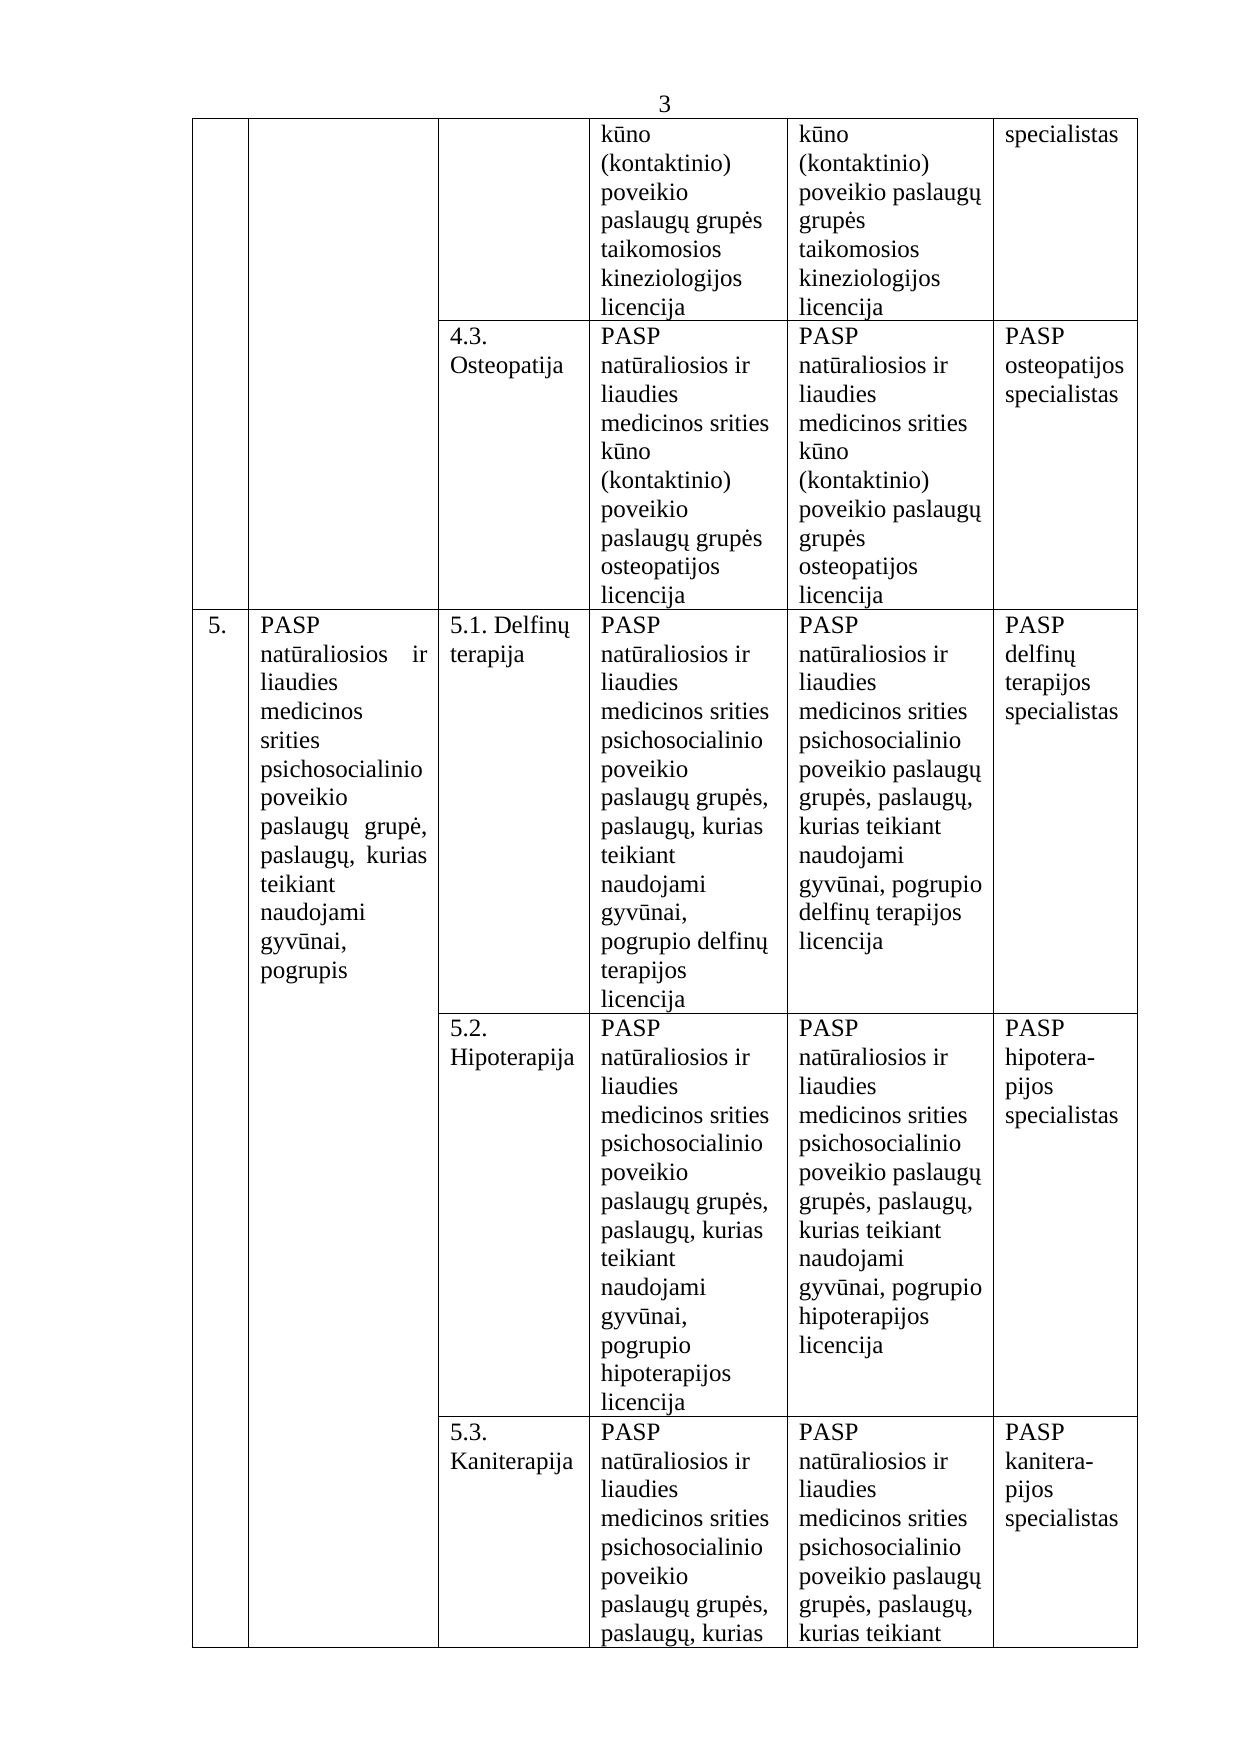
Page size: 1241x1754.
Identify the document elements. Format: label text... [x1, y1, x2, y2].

table_cell PASP hipotera-pijos specialistas [994, 1014, 1137, 1416]
table_cell 5.1. Delfinų terapija [439, 610, 589, 1012]
table_cell 5.2. Hipoterapija [439, 1014, 589, 1416]
table_cell PASP kanitera-pijos specialistas [994, 1417, 1137, 1647]
table_cell 5. [193, 610, 248, 1647]
table_cell PASP natūraliosios ir liaudies medicinos srities psichosocialinio poveikio paslaugų grupės, paslaugų, kurias teikiant naudojami gyvūnai, pogrupio hipoterapijos licencija [590, 1014, 787, 1416]
table_cell [249, 119, 438, 609]
table_cell kūno (kontaktinio) poveikio paslaugų grupės taikomosios kineziologijos licencija [788, 119, 993, 320]
table_cell [193, 119, 248, 609]
table_cell 4.3. Osteopatija [439, 321, 589, 609]
table_cell PASP natūraliosios ir liaudies medicinos srities psichosocialinio poveikio paslaugų grupės, paslaugų, kurias teikiant naudojami gyvūnai, pogrupio delfinų terapijos licencija [788, 610, 993, 1012]
table_cell specialistas [994, 119, 1137, 320]
table_cell PASP natūraliosios ir liaudies medicinos srities psichosocialinio poveikio paslaugų grupės, paslaugų, kurias teikiant [788, 1417, 993, 1647]
table_cell PASP natūraliosios ir liaudies medicinos srities psichosocialinio poveikio paslaugų grupės, paslaugų, kurias teikiant naudojami gyvūnai, pogrupio hipoterapijos licencija [788, 1014, 993, 1416]
table_cell 5.3. Kaniterapija [439, 1417, 589, 1647]
table_cell [439, 119, 589, 320]
table_cell PASP natūraliosios ir liaudies medicinos srities kūno (kontaktinio) poveikio paslaugų grupės osteopatijos licencija [788, 321, 993, 609]
table_cell PASP delfinų terapijos specialistas [994, 610, 1137, 1012]
table_cell PASP natūraliosios ir liaudies medicinos srities psichosocialinio poveikio paslaugų grupė, paslaugų, kurias teikiant naudojami gyvūnai, pogrupis [249, 610, 438, 1647]
table_cell PASP natūraliosios ir liaudies medicinos srities psichosocialinio poveikio paslaugų grupės, paslaugų, kurias [590, 1417, 787, 1647]
table_cell PASP natūraliosios ir liaudies medicinos srities psichosocialinio poveikio paslaugų grupės, paslaugų, kurias teikiant naudojami gyvūnai, pogrupio delfinų terapijos licencija [590, 610, 787, 1012]
table_cell PASP osteopatijos specialistas [994, 321, 1137, 609]
table_cell kūno (kontaktinio) poveikio paslaugų grupės taikomosios kineziologijos licencija [590, 119, 787, 320]
table_cell PASP natūraliosios ir liaudies medicinos srities kūno (kontaktinio) poveikio paslaugų grupės osteopatijos licencija [590, 321, 787, 609]
